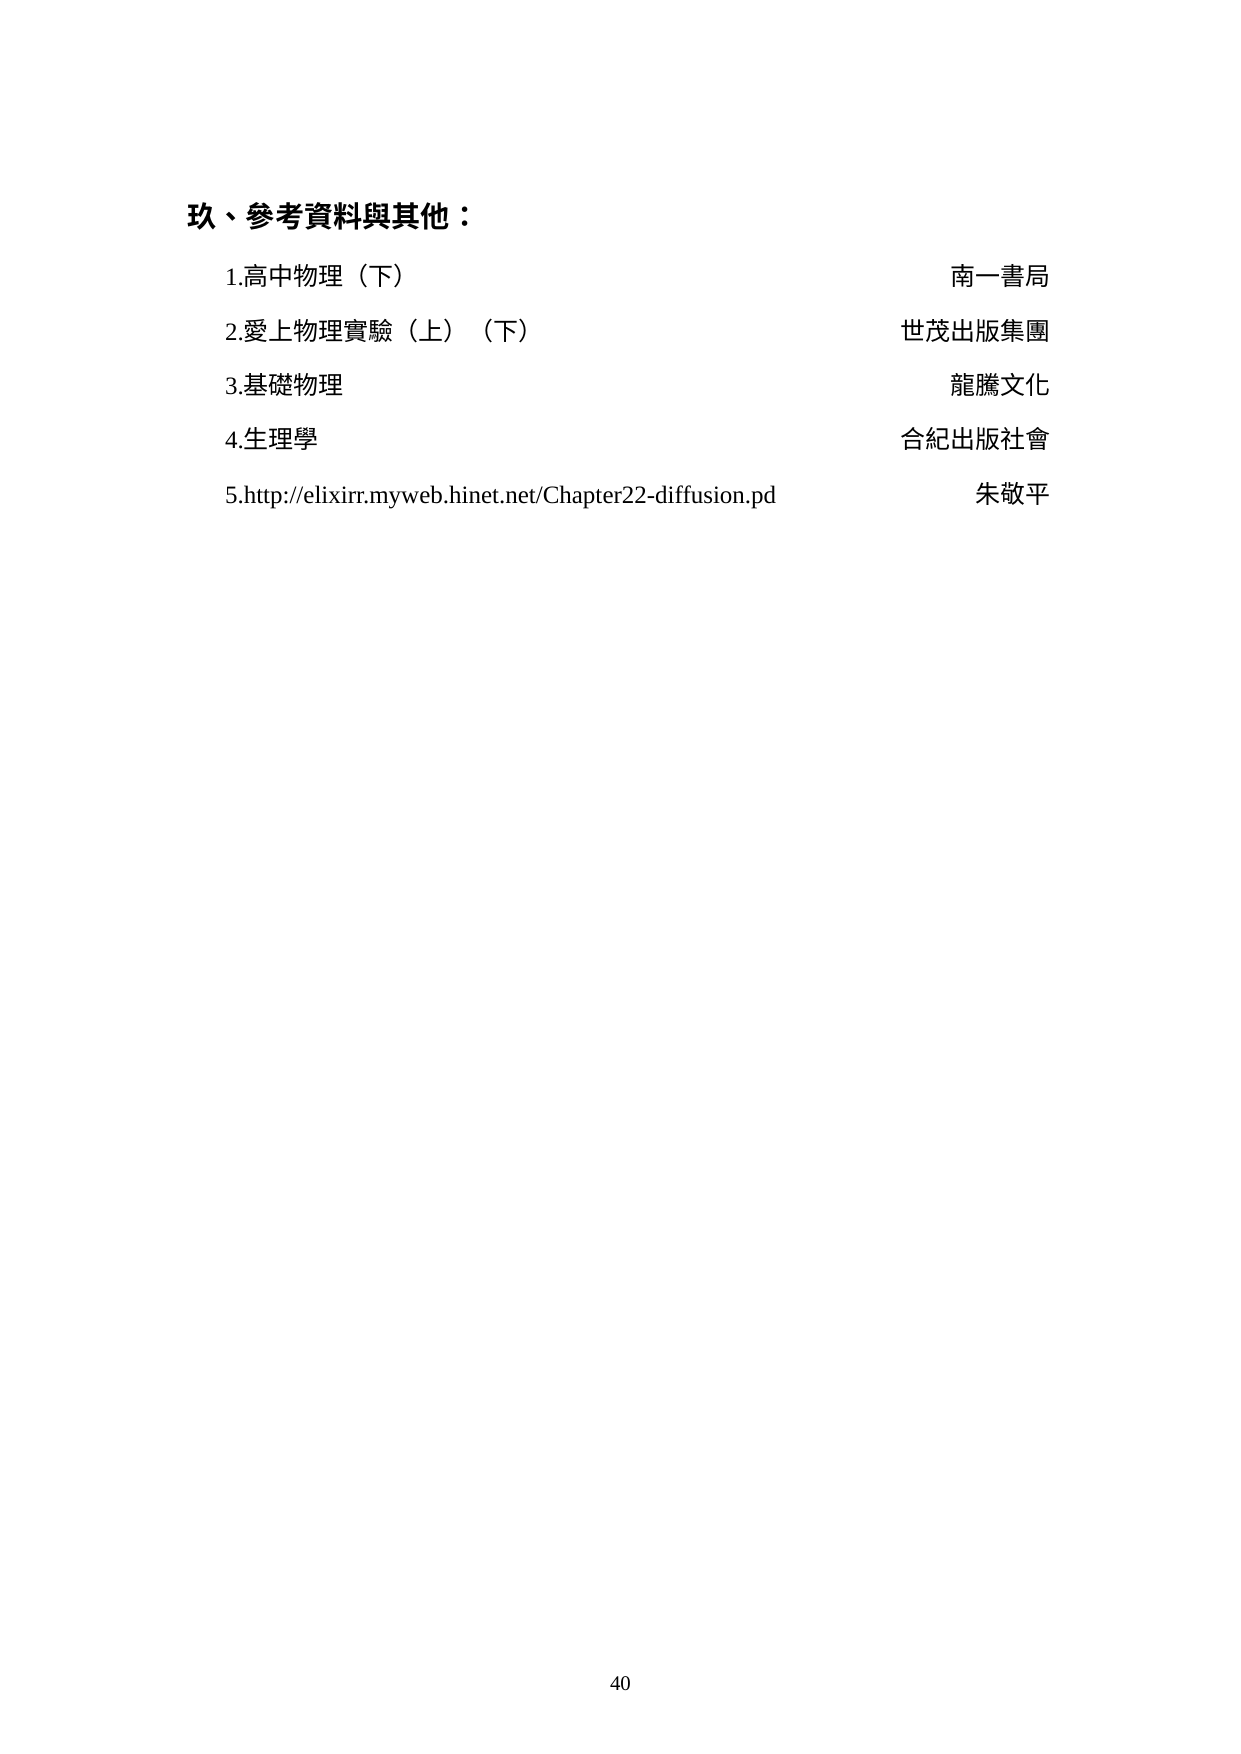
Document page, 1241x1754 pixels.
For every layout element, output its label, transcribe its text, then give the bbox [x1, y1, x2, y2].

text 5.http://elixirr.myweb.hinet.net/Chapter22-diffusion.pd 朱敬平 [187, 474, 1053, 510]
text 玖、參考資料與其他： [187, 193, 1053, 235]
text 4.生理學 合紀出版社會 [187, 420, 1053, 456]
text 3.基礎物理 龍騰文化 [187, 365, 1053, 402]
text 1.高中物理（下） 南一書局 [187, 257, 1053, 293]
text 2.愛上物理實驗（上）（下） 世茂出版集團 [187, 311, 1053, 347]
